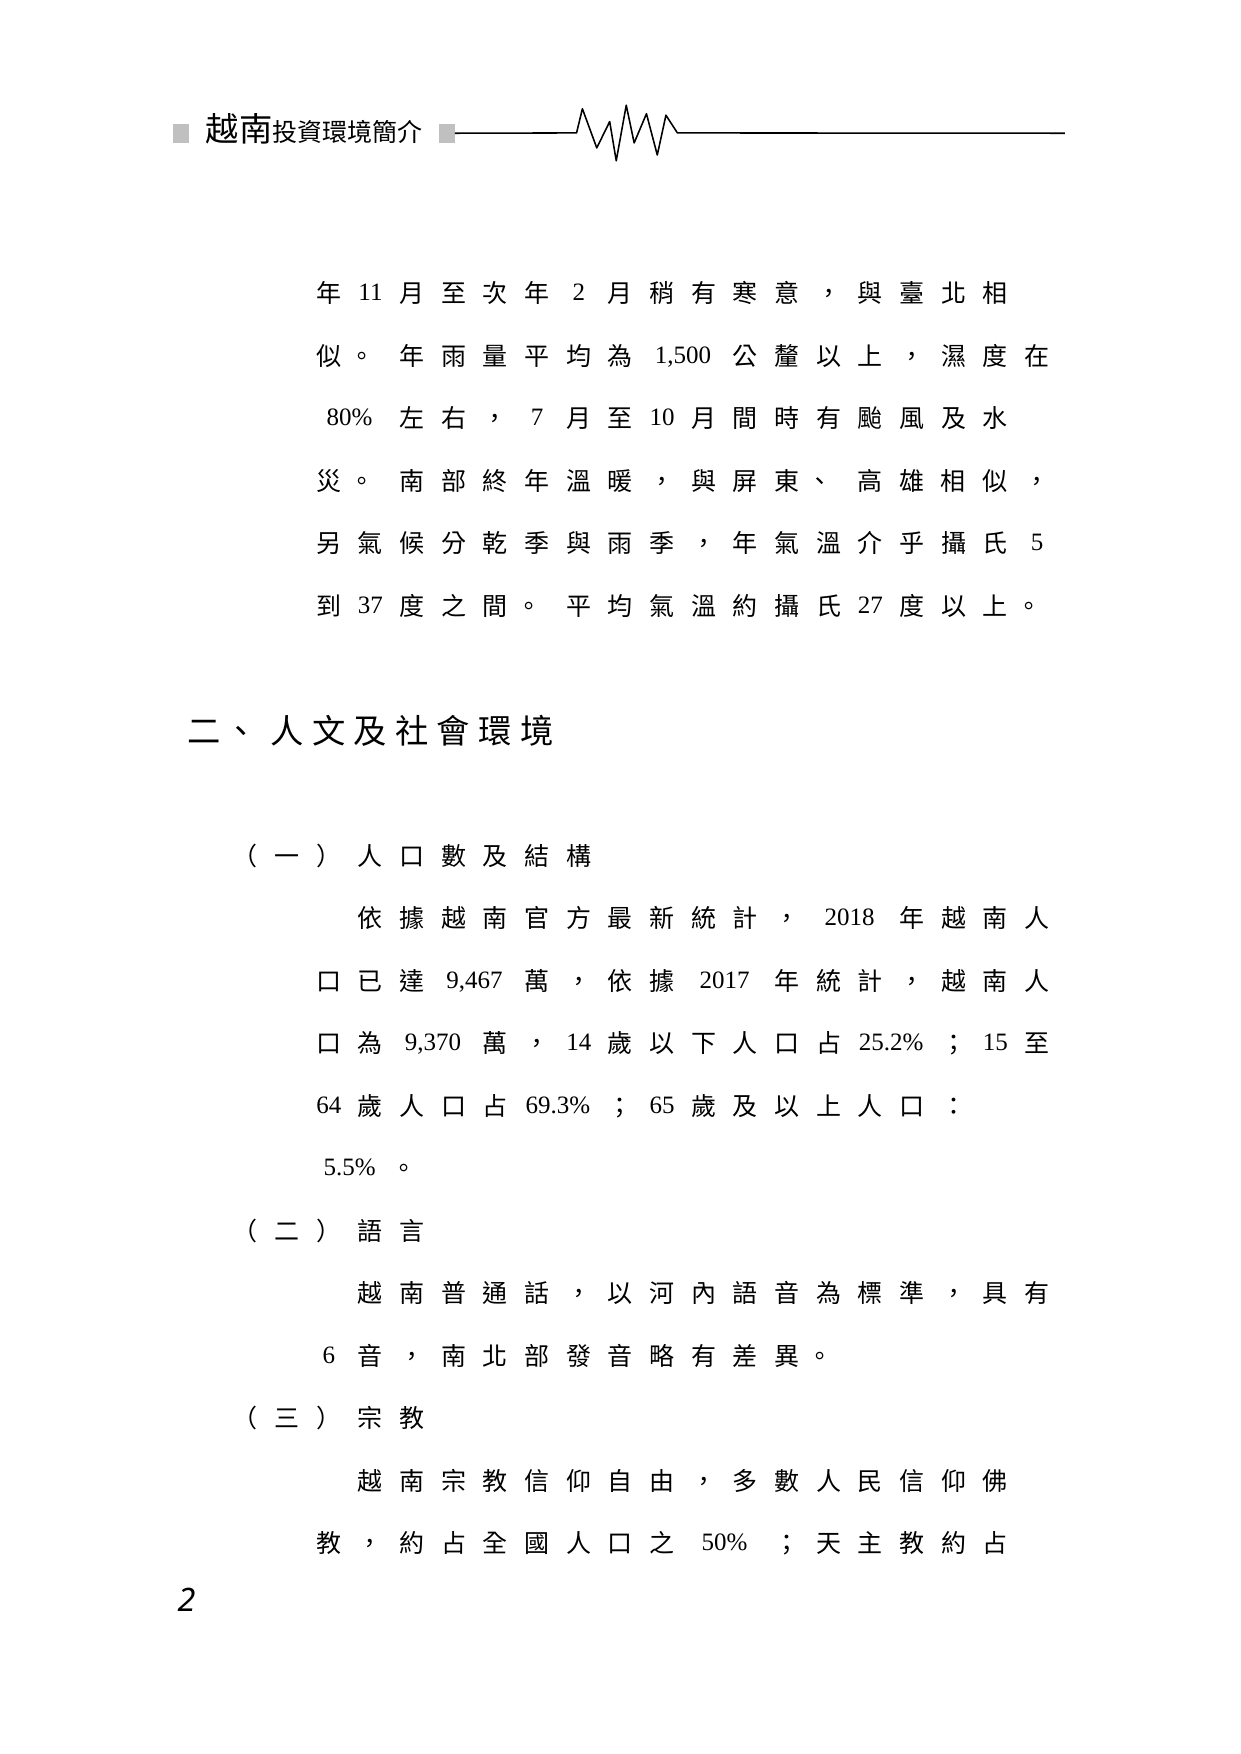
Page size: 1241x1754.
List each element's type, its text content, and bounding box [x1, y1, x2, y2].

text 依據越南官方最新統計，2018年越南人口已達9,467萬，依據2017年統計，越南人口為9,370萬，14歲以下人口占25.2%；15至64歲人口占69.3%；65歲及以上人口：5.5%。 [281, 875, 1058, 1188]
text （二）語言 [207, 1188, 1058, 1250]
text （一）人口數及結構 [207, 813, 1058, 875]
text 二、人文及社會環境 [183, 688, 1058, 750]
text 越南宗教信仰自由，多數人民信仰佛教，約占全國人口之50%；天主教約占 [281, 1438, 1058, 1563]
text （三）宗教 [207, 1375, 1058, 1438]
text 越南普通話，以河內語音為標準，具有6音，南北部發音略有差異。 [281, 1250, 1058, 1375]
text 年11月至次年2月稍有寒意，與臺北相似。年雨量平均為1,500公釐以上，濕度在80%左右，7月至10月間時有颱風及水災。南部終年溫暖，與屏東、高雄相似，另氣候分乾季與雨季，年氣溫介乎攝氏5到37度之間。平均氣溫約攝氏27度以上。 [281, 250, 1058, 625]
